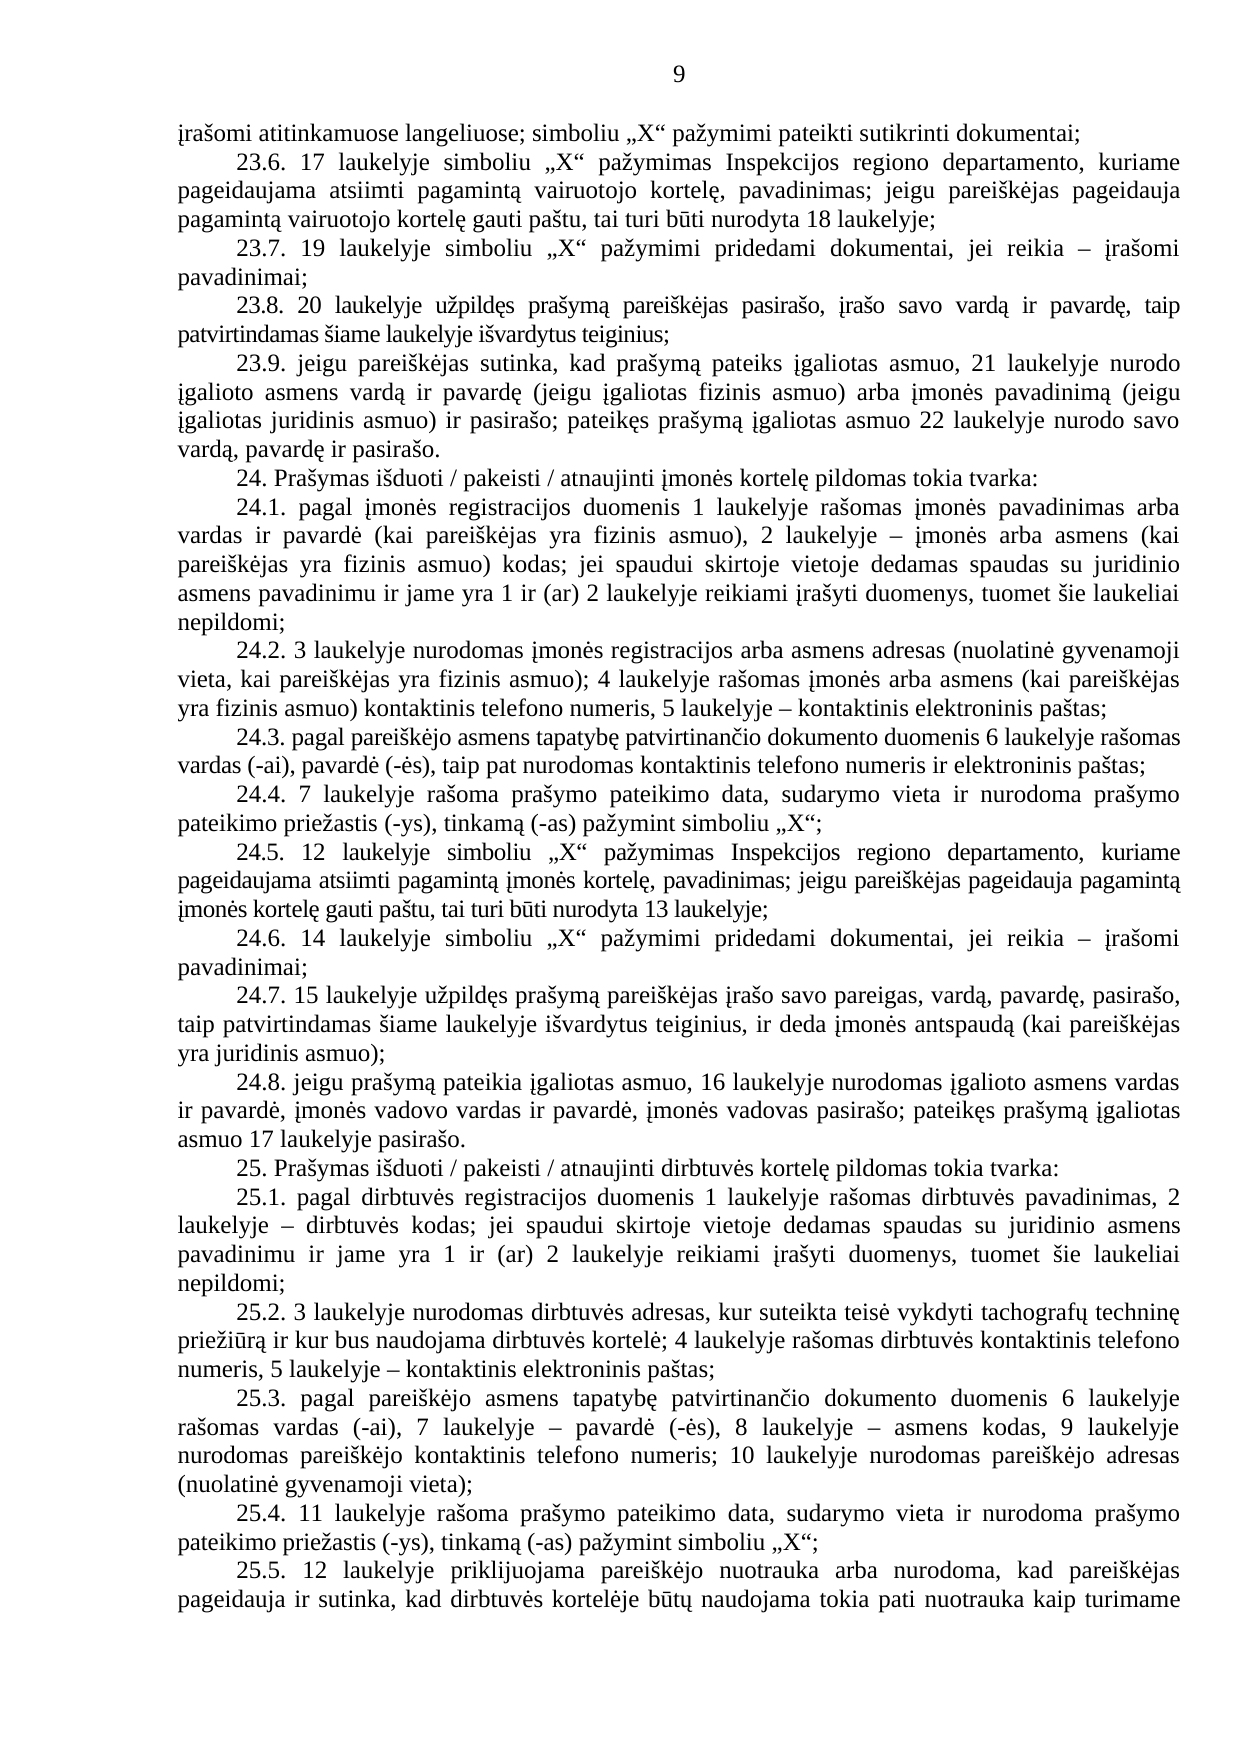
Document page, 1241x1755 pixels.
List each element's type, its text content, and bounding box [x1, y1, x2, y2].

text 24.2. 3 laukelyje nurodomas įmonės registracijos arba asmens adresas (nuolatinė gyvenamoji vieta, kai pareiškėjas yra fizinis asmuo); 4 laukelyje rašomas įmonės arba asmens (kai pareiškėjas yra fizinis asmuo) kontaktinis telefono numeris, 5 laukelyje – kontaktinis elektroninis paštas; [177, 636, 1181, 722]
text 23.9. jeigu pareiškėjas sutinka, kad prašymą pateiks įgaliotas asmuo, 21 laukelyje nurodo įgalioto asmens vardą ir pavardę (jeigu įgaliotas fizinis asmuo) arba įmonės pavadinimą (jeigu įgaliotas juridinis asmuo) ir pasirašo; pateikęs prašymą įgaliotas asmuo 22 laukelyje nurodo savo vardą, pavardę ir pasirašo. [177, 348, 1181, 463]
text 24.4. 7 laukelyje rašoma prašymo pateikimo data, sudarymo vieta ir nurodoma prašymo pateikimo priežastis (-ys), tinkamą (-as) pažymint simboliu „X“; [177, 779, 1181, 837]
text 25.5. 12 laukelyje priklijuojama pareiškėjo nuotrauka arba nurodoma, kad pareiškėjas pageidauja ir sutinka, kad dirbtuvės kortelėje būtų naudojama tokia pati nuotrauka kaip turimame [177, 1556, 1181, 1613]
text 25.1. pagal dirbtuvės registracijos duomenis 1 laukelyje rašomas dirbtuvės pavadinimas, 2 laukelyje – dirbtuvės kodas; jei spaudui skirtoje vietoje dedamas spaudas su juridinio asmens pavadinimu ir jame yra 1 ir (ar) 2 laukelyje reikiami įrašyti duomenys, tuomet šie laukeliai nepildomi; [177, 1182, 1181, 1297]
text 23.7. 19 laukelyje simboliu „X“ pažymimi pridedami dokumentai, jei reikia – įrašomi pavadinimai; [177, 233, 1181, 291]
text 24.7. 15 laukelyje užpildęs prašymą pareiškėjas įrašo savo pareigas, vardą, pavardę, pasirašo, taip patvirtindamas šiame laukelyje išvardytus teiginius, ir deda įmonės antspaudą (kai pareiškėjas yra juridinis asmuo); [177, 981, 1181, 1067]
text 24.5. 12 laukelyje simboliu „X“ pažymimas Inspekcijos regiono departamento, kuriame pageidaujama atsiimti pagamintą įmonės kortelę, pavadinimas; jeigu pareiškėjas pageidauja pagamintą įmonės kortelę gauti paštu, tai turi būti nurodyta 13 laukelyje; [177, 837, 1181, 923]
text 24.6. 14 laukelyje simboliu „X“ pažymimi pridedami dokumentai, jei reikia – įrašomi pavadinimai; [177, 923, 1181, 981]
text 25.3. pagal pareiškėjo asmens tapatybę patvirtinančio dokumento duomenis 6 laukelyje rašomas vardas (-ai), 7 laukelyje – pavardė (-ės), 8 laukelyje – asmens kodas, 9 laukelyje nurodomas pareiškėjo kontaktinis telefono numeris; 10 laukelyje nurodomas pareiškėjo adresas (nuolatinė gyvenamoji vieta); [177, 1383, 1181, 1498]
text 23.6. 17 laukelyje simboliu „X“ pažymimas Inspekcijos regiono departamento, kuriame pageidaujama atsiimti pagamintą vairuotojo kortelę, pavadinimas; jeigu pareiškėjas pageidauja pagamintą vairuotojo kortelę gauti paštu, tai turi būti nurodyta 18 laukelyje; [177, 147, 1181, 233]
text 24.8. jeigu prašymą pateikia įgaliotas asmuo, 16 laukelyje nurodomas įgalioto asmens vardas ir pavardė, įmonės vadovo vardas ir pavardė, įmonės vadovas pasirašo; pateikęs prašymą įgaliotas asmuo 17 laukelyje pasirašo. [177, 1067, 1181, 1153]
text įrašomi atitinkamuose langeliuose; simboliu „X“ pažymimi pateikti sutikrinti dokumentai; [177, 118, 1181, 147]
text 25. Prašymas išduoti / pakeisti / atnaujinti dirbtuvės kortelę pildomas tokia tvarka: [177, 1153, 1181, 1182]
text 23.8. 20 laukelyje užpildęs prašymą pareiškėjas pasirašo, įrašo savo vardą ir pavardę, taip patvirtindamas šiame laukelyje išvardytus teiginius; [177, 291, 1181, 348]
text 24.1. pagal įmonės registracijos duomenis 1 laukelyje rašomas įmonės pavadinimas arba vardas ir pavardė (kai pareiškėjas yra fizinis asmuo), 2 laukelyje – įmonės arba asmens (kai pareiškėjas yra fizinis asmuo) kodas; jei spaudui skirtoje vietoje dedamas spaudas su juridinio asmens pavadinimu ir jame yra 1 ir (ar) 2 laukelyje reikiami įrašyti duomenys, tuomet šie laukeliai nepildomi; [177, 492, 1181, 636]
text 24.3. pagal pareiškėjo asmens tapatybę patvirtinančio dokumento duomenis 6 laukelyje rašomas vardas (-ai), pavardė (-ės), taip pat nurodomas kontaktinis telefono numeris ir elektroninis paštas; [177, 722, 1181, 779]
text 25.2. 3 laukelyje nurodomas dirbtuvės adresas, kur suteikta teisė vykdyti tachografų techninę priežiūrą ir kur bus naudojama dirbtuvės kortelė; 4 laukelyje rašomas dirbtuvės kontaktinis telefono numeris, 5 laukelyje – kontaktinis elektroninis paštas; [177, 1297, 1181, 1383]
text 25.4. 11 laukelyje rašoma prašymo pateikimo data, sudarymo vieta ir nurodoma prašymo pateikimo priežastis (-ys), tinkamą (-as) pažymint simboliu „X“; [177, 1498, 1181, 1556]
text 24. Prašymas išduoti / pakeisti / atnaujinti įmonės kortelę pildomas tokia tvarka: [177, 463, 1181, 492]
